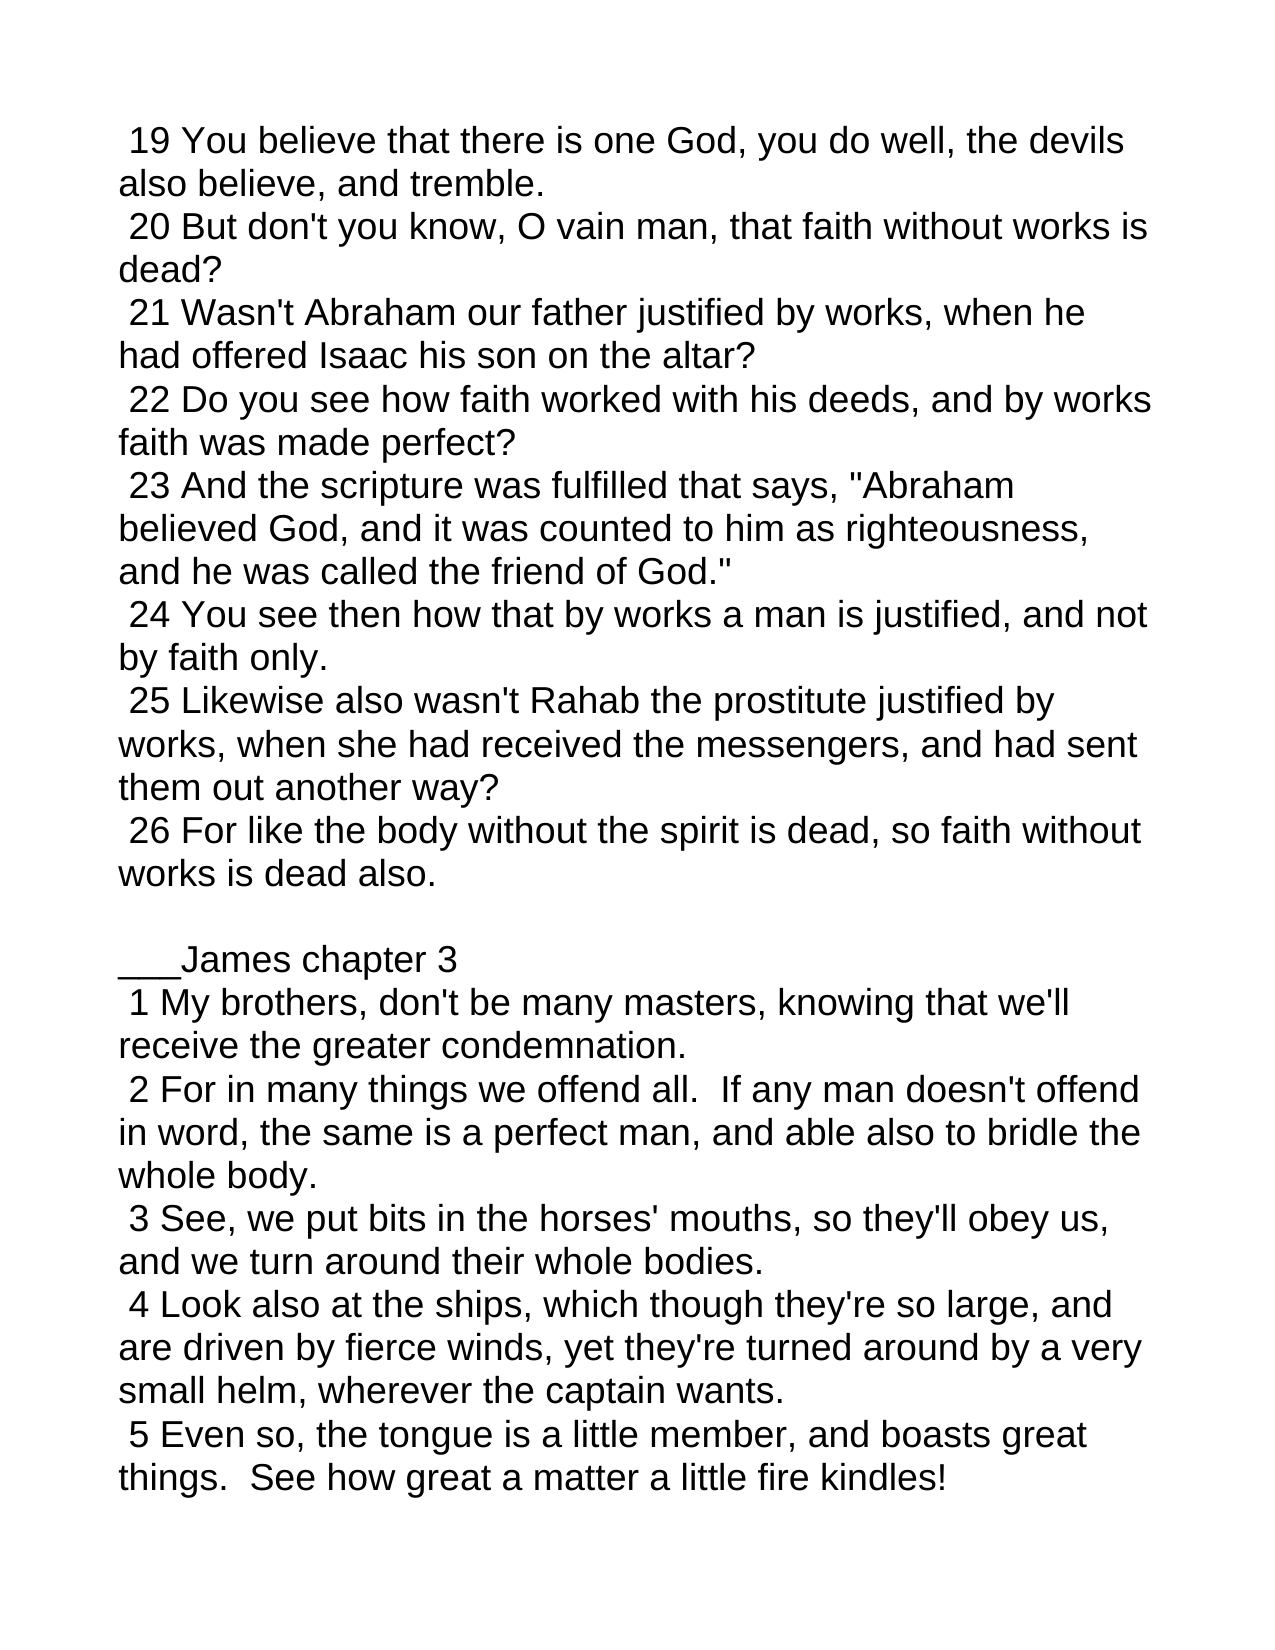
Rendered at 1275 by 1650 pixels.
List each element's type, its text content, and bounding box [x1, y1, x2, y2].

text 23 And the scripture was fulfilled that says, "Abraham believed God, and it was counted to him as righteousness, and he was called the friend of God." [118, 463, 1157, 592]
text 25 Likewise also wasn't Rahab the prostitute justified by works, when she had received the messengers, and had sent them out another way? [118, 679, 1157, 808]
text 5 Even so, the tongue is a little member, and boasts great things. See how great a matter a little fire kindles! [118, 1412, 1157, 1498]
text 22 Do you see how faith worked with his deeds, and by works faith was made perfect? [118, 377, 1157, 463]
text 4 Look also at the ships, which though they're so large, and are driven by fierce winds, yet they're turned around by a very small helm, wherever the captain wants. [118, 1282, 1157, 1412]
text ___James chapter 3 [118, 937, 1157, 981]
text 26 For like the body without the spirit is dead, so faith without works is dead also. [118, 808, 1157, 894]
text 24 You see then how that by works a man is justified, and not by faith only. [118, 592, 1157, 679]
text 1 My brothers, don't be many masters, knowing that we'll receive the greater condemnation. [118, 981, 1157, 1067]
text 20 But don't you know, O vain man, that faith without works is dead? [118, 204, 1157, 291]
text 2 For in many things we offend all. If any man doesn't offend in word, the same is a perfect man, and able also to bridle the whole body. [118, 1067, 1157, 1196]
text 19 You believe that there is one God, you do well, the devils also believe, and tremble. [118, 118, 1157, 204]
text 21 Wasn't Abraham our father justified by works, when he had offered Isaac his son on the altar? [118, 291, 1157, 377]
text 3 See, we put bits in the horses' mouths, so they'll obey us, and we turn around their whole bodies. [118, 1196, 1157, 1282]
